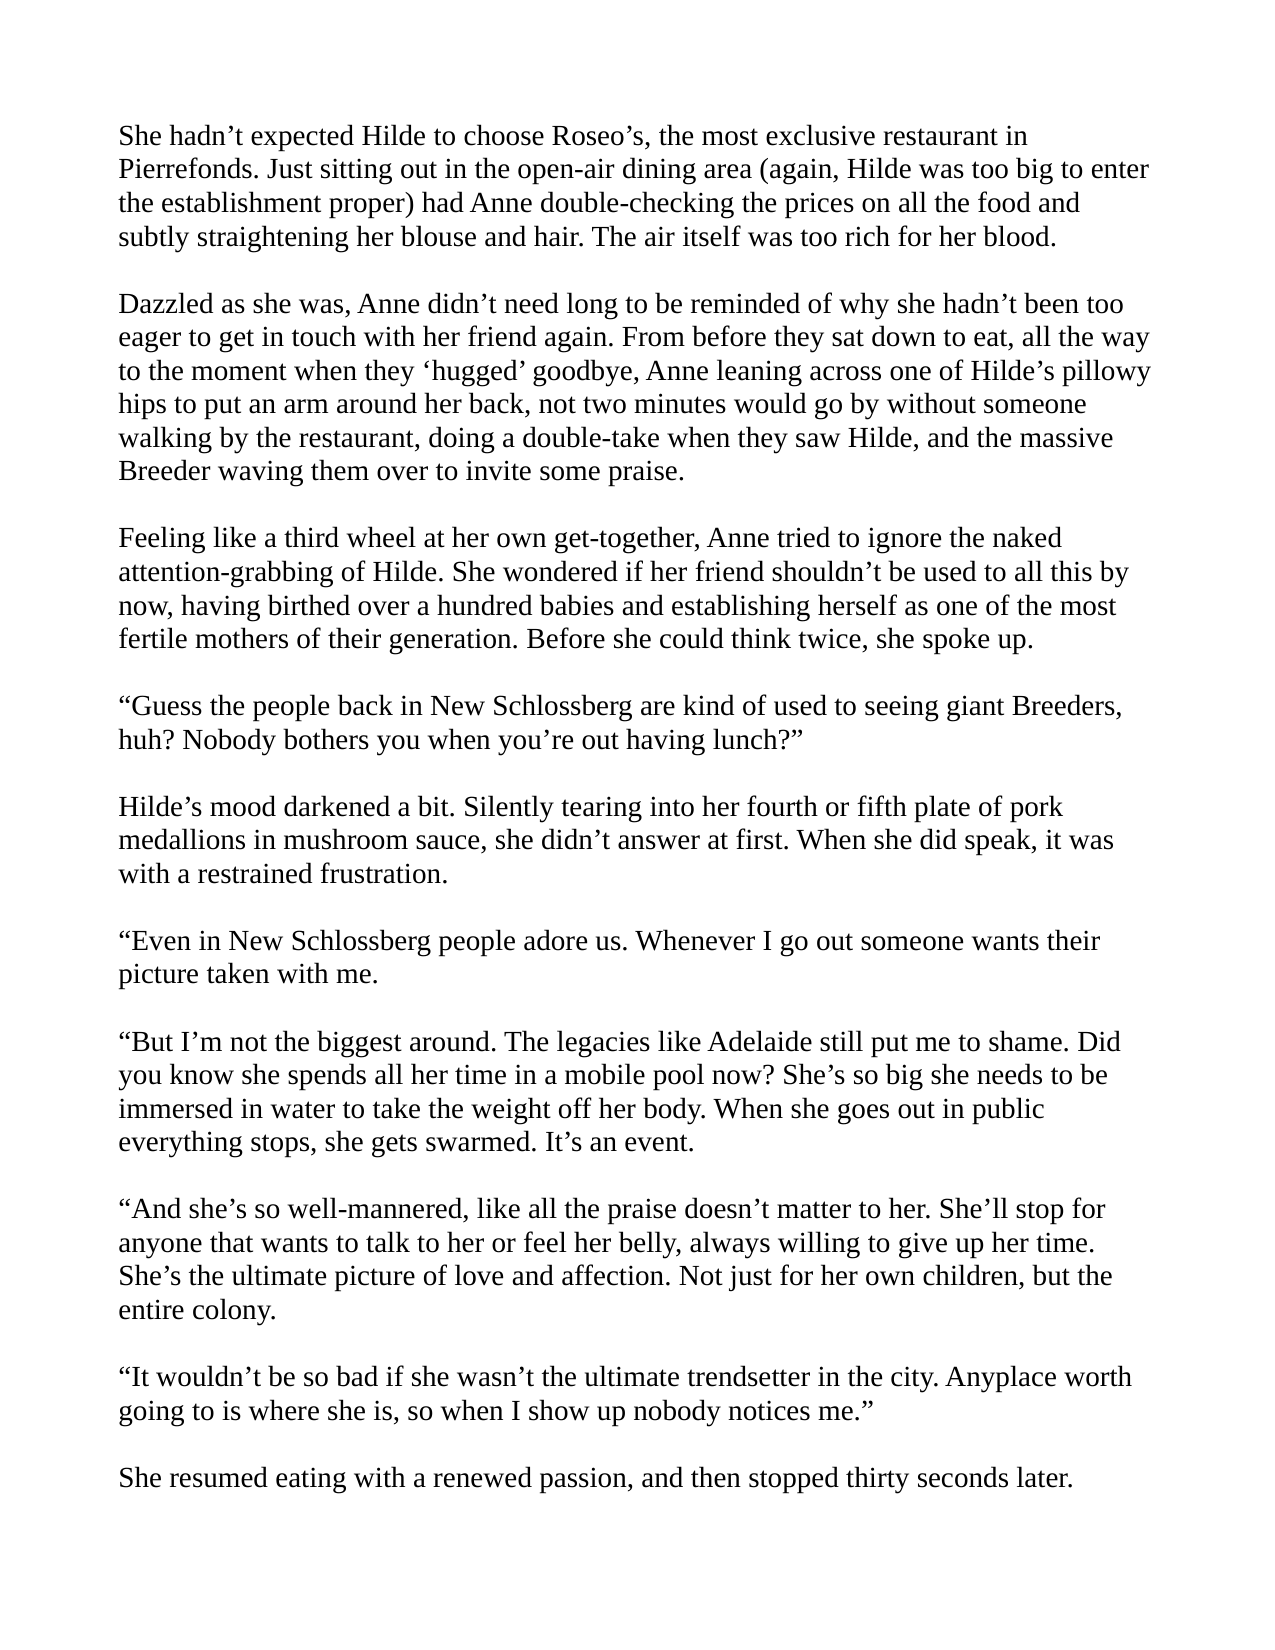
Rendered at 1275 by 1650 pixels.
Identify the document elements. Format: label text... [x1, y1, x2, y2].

text Feeling like a third wheel at her own get-together, Anne tried to ignore the naked attention-grabbing of Hilde. She wondered if her friend shouldn’t be used to all this by now, having birthed over a hundred babies and establishing herself as one of the most fertile mothers of their generation. Before she could think twice, she spoke up. [118, 521, 1157, 655]
text She hadn’t expected Hilde to choose Roseo’s, the most exclusive restaurant in Pierrefonds. Just sitting out in the open-air dining area (again, Hilde was too big to enter the establishment proper) had Anne double-checking the prices on all the food and subtly straightening her blouse and hair. The air itself was too rich for her blood. [118, 118, 1157, 252]
text She resumed eating with a renewed passion, and then stopped thirty seconds later. [118, 1460, 1157, 1493]
text Hilde’s mood darkened a bit. Silently tearing into her fourth or fifth plate of pork medallions in mushroom sauce, she didn’t answer at first. When she did speak, it was with a restrained frustration. [118, 789, 1157, 889]
text “And she’s so well-mannered, like all the praise doesn’t matter to her. She’ll stop for anyone that wants to talk to her or feel her belly, always willing to give up her time. She’s the ultimate picture of love and affection. Not just for her own children, but the entire colony. [118, 1191, 1157, 1326]
text “But I’m not the biggest around. The legacies like Adelaide still put me to shame. Did you know she spends all her time in a mobile pool now? She’s so big she needs to be immersed in water to take the weight off her body. When she goes out in public everything stops, she gets swarmed. It’s an event. [118, 1024, 1157, 1158]
text “It wouldn’t be so bad if she wasn’t the ultimate trendsetter in the city. Anyplace worth going to is where she is, so when I show up nobody notices me.” [118, 1359, 1157, 1426]
text “Guess the people back in New Schlossberg are kind of used to seeing giant Breeders, huh? Nobody bothers you when you’re out having lunch?” [118, 688, 1157, 755]
text Dazzled as she was, Anne didn’t need long to be reminded of why she hadn’t been too eager to get in touch with her friend again. From before they sat down to eat, all the way to the moment when they ‘hugged’ goodbye, Anne leaning across one of Hilde’s pillowy hips to put an arm around her back, not two minutes would go by without someone walking by the restaurant, doing a double-take when they saw Hilde, and the massive Breeder waving them over to invite some praise. [118, 286, 1157, 487]
text “Even in New Schlossberg people adore us. Whenever I go out someone wants their picture taken with me. [118, 923, 1157, 990]
